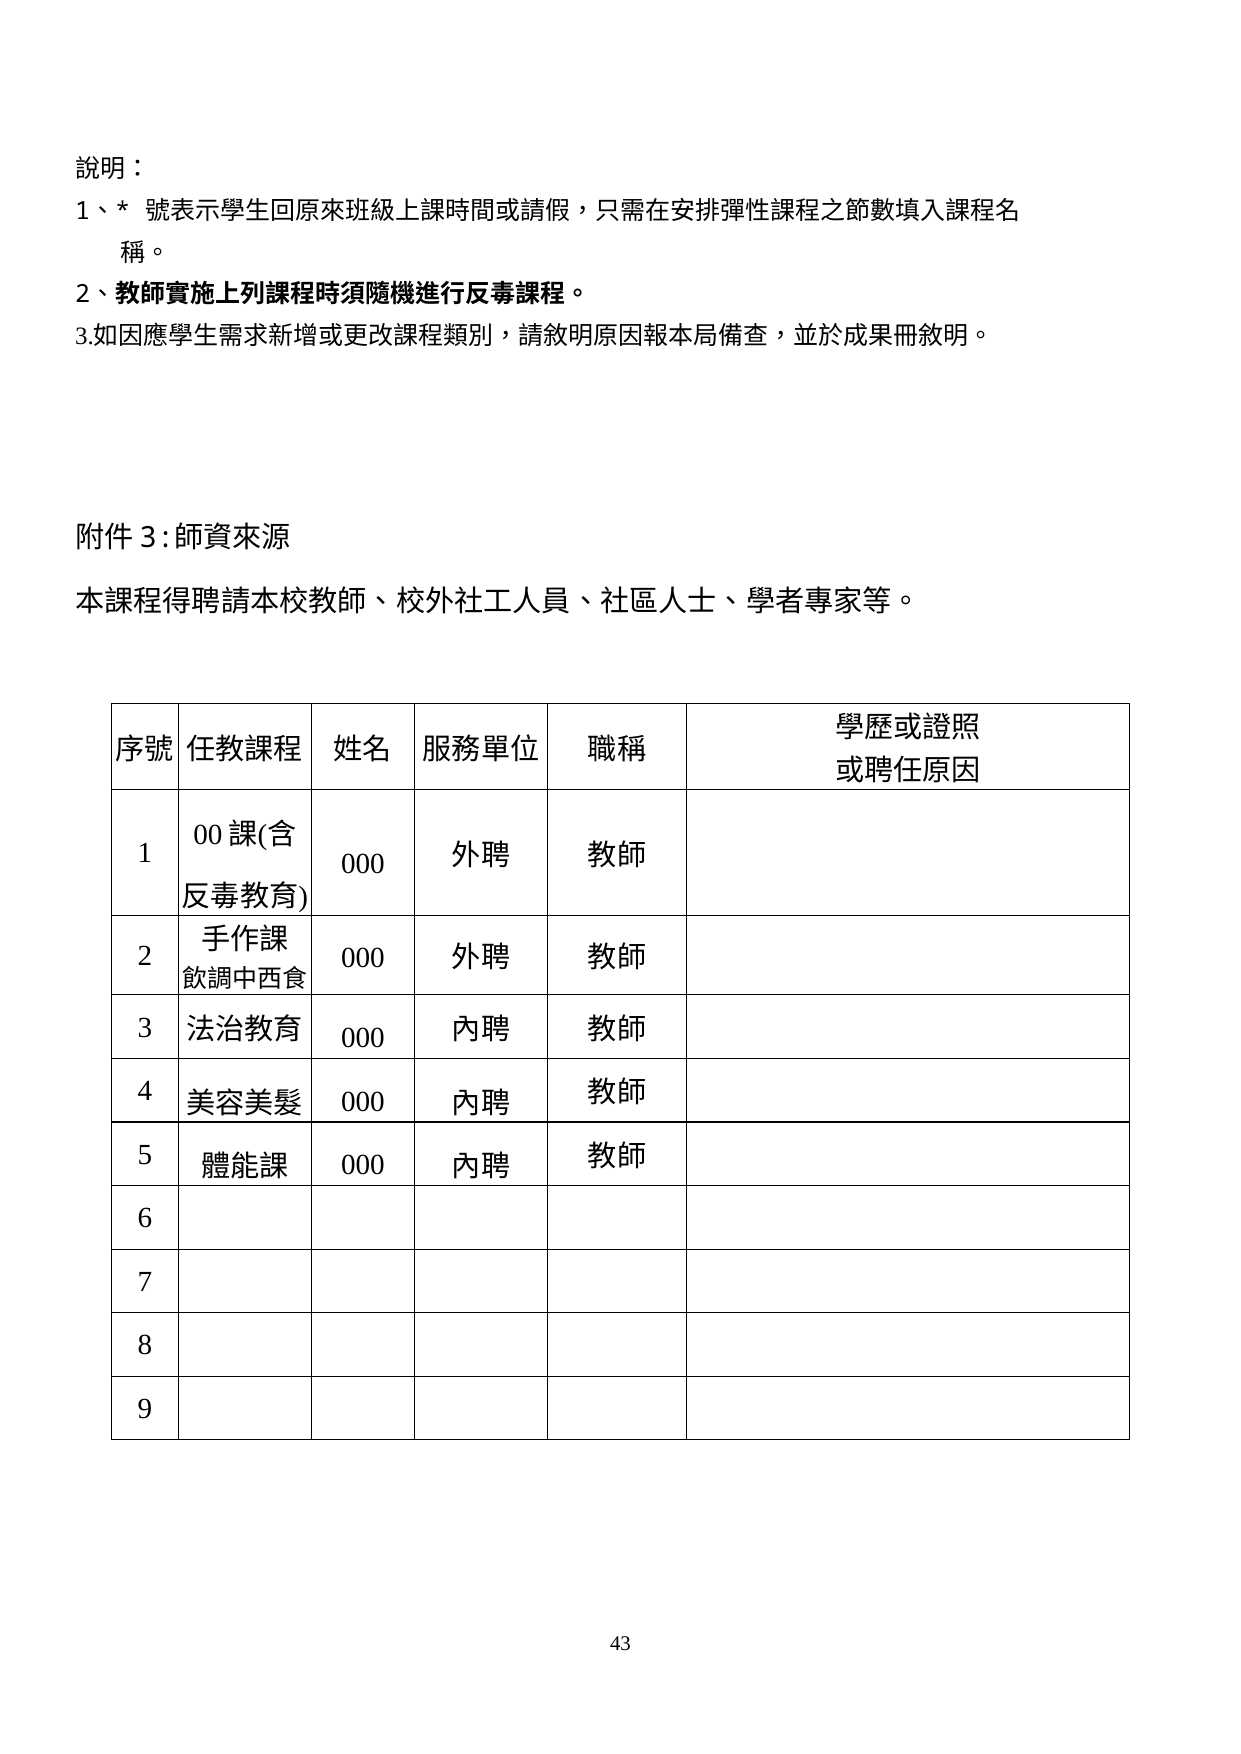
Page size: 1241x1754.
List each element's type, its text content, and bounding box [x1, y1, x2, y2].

table_cell [687, 995, 1129, 1058]
table_cell 6 [112, 1186, 178, 1248]
table_cell [687, 1186, 1129, 1248]
table_cell 內聘 [415, 1123, 547, 1185]
text 3.如因應學生需求新增或更改課程類別，請敘明原因報本局備查，並於成果冊敘明。 [75, 311, 1165, 353]
table_cell [312, 1377, 414, 1439]
table_cell 內聘 [415, 995, 547, 1058]
table_cell 教師 [548, 790, 686, 915]
table_cell [415, 1250, 547, 1312]
table_cell 4 [112, 1059, 178, 1121]
table_cell [415, 1313, 547, 1376]
table_cell 教師 [548, 1059, 686, 1121]
table_cell 2 [112, 916, 178, 994]
table_cell 000 [312, 790, 414, 915]
table_cell [687, 790, 1129, 915]
table_cell [548, 1250, 686, 1312]
table_header 服務單位 [415, 704, 547, 789]
table_cell 內聘 [415, 1059, 547, 1121]
table_cell 7 [112, 1250, 178, 1312]
table_cell 8 [112, 1313, 178, 1376]
table_cell [415, 1186, 547, 1248]
table_cell 教師 [548, 995, 686, 1058]
table_cell [687, 1250, 1129, 1312]
table_cell [179, 1250, 311, 1312]
table_cell [687, 916, 1129, 994]
table_cell [687, 1313, 1129, 1376]
table_cell 00課(含反毒教育) [179, 790, 311, 915]
text 說明： [75, 144, 1165, 186]
table_cell 5 [112, 1123, 178, 1185]
table_cell [179, 1377, 311, 1439]
table_cell [179, 1313, 311, 1376]
table_cell [687, 1123, 1129, 1185]
table_cell [179, 1186, 311, 1248]
table_cell 3 [112, 995, 178, 1058]
table_header 姓名 [312, 704, 414, 789]
table_header 學歷或證照 或聘任原因 [687, 704, 1129, 789]
text 附件3:師資來源 [75, 513, 1165, 556]
table_cell [312, 1250, 414, 1312]
table_cell [687, 1377, 1129, 1439]
table_cell 1 [112, 790, 178, 915]
text 稱。 [75, 228, 1165, 269]
table_cell 000 [312, 916, 414, 994]
table_cell 000 [312, 995, 414, 1058]
table_cell [312, 1313, 414, 1376]
table_cell 體能課 [179, 1123, 311, 1185]
table_header 職稱 [548, 704, 686, 789]
table_cell 外聘 [415, 790, 547, 915]
table_header 序號 [112, 704, 178, 789]
table_cell [312, 1186, 414, 1248]
table_cell 美容美髮 [179, 1059, 311, 1121]
text 1、* 號表示學生回原來班級上課時間或請假，只需在安排彈性課程之節數填入課程名 [75, 186, 1165, 228]
table_cell [687, 1059, 1129, 1121]
text 本課程得聘請本校教師、校外社工人員、社區人士、學者專家等。 [75, 577, 1165, 619]
table_cell [548, 1377, 686, 1439]
table_cell [548, 1313, 686, 1376]
table_cell 外聘 [415, 916, 547, 994]
table_cell 教師 [548, 916, 686, 994]
table_cell [415, 1377, 547, 1439]
table_cell 9 [112, 1377, 178, 1439]
table_cell 手作課 飲調中西食 [179, 916, 311, 994]
table_cell [548, 1186, 686, 1248]
table_cell 000 [312, 1123, 414, 1185]
table_cell 法治教育 [179, 995, 311, 1058]
table_cell 000 [312, 1059, 414, 1121]
table_header 任教課程 [179, 704, 311, 789]
table_cell 教師 [548, 1123, 686, 1185]
text 2、教師實施上列課程時須隨機進行反毒課程。 [75, 269, 1165, 311]
